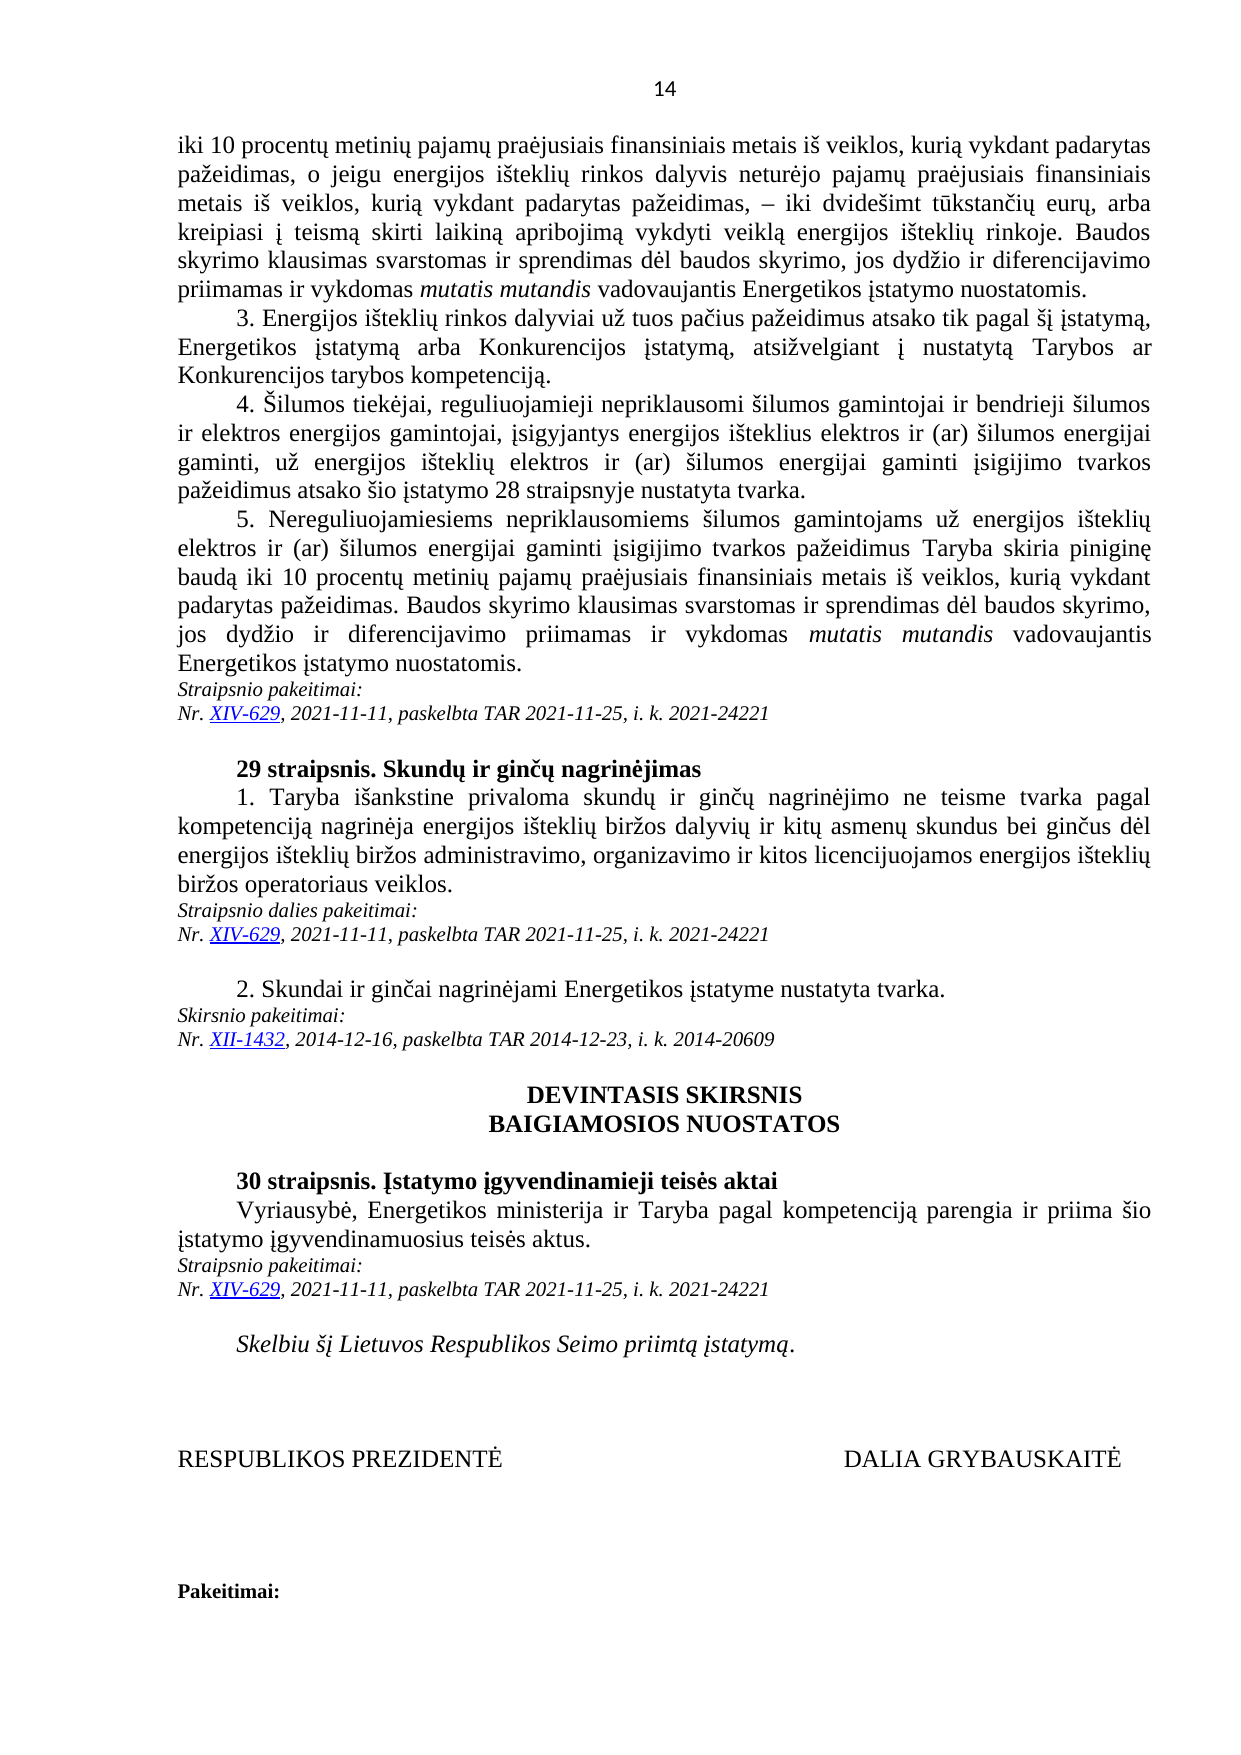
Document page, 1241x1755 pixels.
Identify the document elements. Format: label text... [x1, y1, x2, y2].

text Nr. XIV-629, 2021-11-11, paskelbta TAR 2021-11-25, i. k. 2021-24221 [177, 701, 1152, 725]
text Pakeitimai: [177, 1579, 1152, 1603]
text Straipsnio pakeitimai: [177, 677, 1152, 701]
text RESPUBLIKOS PREZIDENTĖ DALIA GRYBAUSKAITĖ [177, 1444, 1152, 1473]
text 3. Energijos išteklių rinkos dalyviai už tuos pačius pažeidimus atsako tik pagal šį įstatymą, Energetikos įstatymą arba Konkurencijos įstatymą, atsižvelgiant į nustatytą Tarybos ar Konkurencijos tarybos kompetenciją. [177, 303, 1152, 389]
text 5. Nereguliuojamiesiems nepriklausomiems šilumos gamintojams už energijos išteklių elektros ir (ar) šilumos energijai gaminti įsigijimo tvarkos pažeidimus Taryba skiria piniginę baudą iki 10 procentų metinių pajamų praėjusiais finansiniais metais iš veiklos, kurią vykdant padarytas pažeidimas. Baudos skyrimo klausimas svarstomas ir sprendimas dėl baudos skyrimo, jos dydžio ir diferencijavimo priimamas ir vykdomas mutatis mutandis vadovaujantis Energetikos įstatymo nuostatomis. [177, 504, 1152, 677]
text 29 straipsnis. Skundų ir ginčų nagrinėjimas [177, 754, 1142, 782]
text Nr. XIV-629, 2021-11-11, paskelbta TAR 2021-11-25, i. k. 2021-24221 [177, 922, 1152, 946]
text 1. Taryba išankstine privaloma skundų ir ginčų nagrinėjimo ne teisme tvarka pagal kompetenciją nagrinėja energijos išteklių biržos dalyvių ir kitų asmenų skundus bei ginčus dėl energijos išteklių biržos administravimo, organizavimo ir kitos licencijuojamos energijos išteklių biržos operatoriaus veiklos. [177, 782, 1152, 897]
text Straipsnio dalies pakeitimai: [177, 897, 1152, 922]
text BAIGIAMOSIOS NUOSTATOS [177, 1109, 1152, 1137]
text iki 10 procentų metinių pajamų praėjusiais finansiniais metais iš veiklos, kurią vykdant padarytas pažeidimas, o jeigu energijos išteklių rinkos dalyvis neturėjo pajamų praėjusiais finansiniais metais iš veiklos, kurią vykdant padarytas pažeidimas, – iki dvidešimt tūkstančių eurų, arba kreipiasi į teismą skirti laikiną apribojimą vykdyti veiklą energijos išteklių rinkoje. Baudos skyrimo klausimas svarstomas ir sprendimas dėl baudos skyrimo, jos dydžio ir diferencijavimo priimamas ir vykdomas mutatis mutandis vadovaujantis Energetikos įstatymo nuostatomis. [177, 131, 1152, 303]
text Vyriausybė, Energetikos ministerija ir Taryba pagal kompetenciją parengia ir priima šio įstatymo įgyvendinamuosius teisės aktus. [177, 1195, 1152, 1252]
text Nr. XII-1432, 2014-12-16, paskelbta TAR 2014-12-23, i. k. 2014-20609 [177, 1027, 1152, 1051]
text Skelbiu šį Lietuvos Respublikos Seimo priimtą įstatymą. [177, 1329, 1152, 1358]
text 4. Šilumos tiekėjai, reguliuojamieji nepriklausomi šilumos gamintojai ir bendrieji šilumos ir elektros energijos gamintojai, įsigyjantys energijos išteklius elektros ir (ar) šilumos energijai gaminti, už energijos išteklių elektros ir (ar) šilumos energijai gaminti įsigijimo tvarkos pažeidimus atsako šio įstatymo 28 straipsnyje nustatyta tvarka. [177, 389, 1152, 504]
text Skirsnio pakeitimai: [177, 1003, 1152, 1027]
text Nr. XIV-629, 2021-11-11, paskelbta TAR 2021-11-25, i. k. 2021-24221 [177, 1277, 1152, 1301]
text 2. Skundai ir ginčai nagrinėjami Energetikos įstatyme nustatyta tvarka. [177, 974, 1142, 1003]
text 30 straipsnis. Įstatymo įgyvendinamieji teisės aktai [177, 1166, 1152, 1195]
text DEVINTASIS SKIRSNIS [177, 1080, 1152, 1109]
text Straipsnio pakeitimai: [177, 1252, 1152, 1277]
